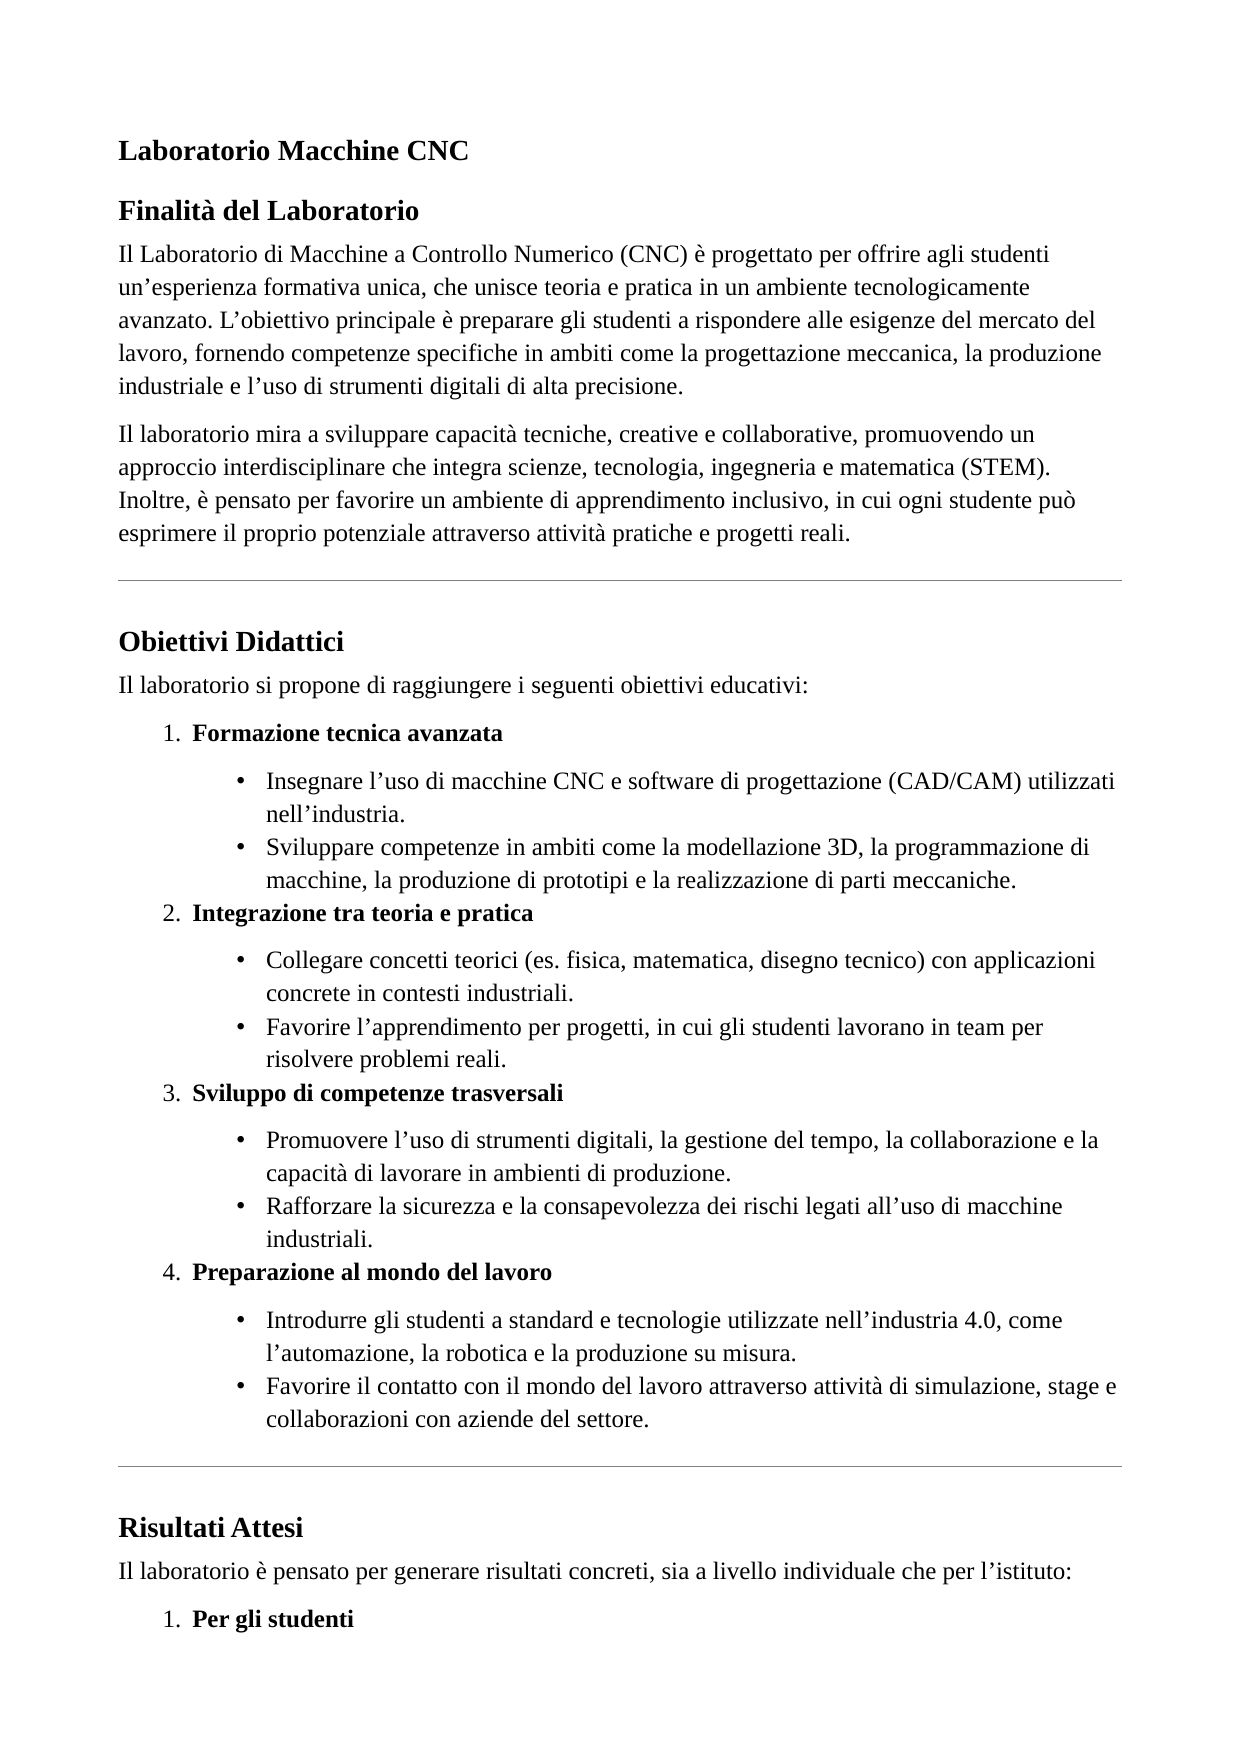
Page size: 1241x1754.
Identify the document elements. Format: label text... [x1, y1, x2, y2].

text Il laboratorio si propone di raggiungere i seguenti obiettivi educativi: [118, 671, 1122, 699]
list Promuovere l’uso di strumenti digitali, la gestione del tempo, la collaborazione e la capacità di lavorare in ambienti di produzione. [236, 1125, 1122, 1187]
list Introdurre gli studenti a standard e tecnologie utilizzate nell’industria 4.0, come l’automazione, la robotica e la produzione su misura. [236, 1305, 1122, 1367]
list Sviluppare competenze in ambiti come la modellazione 3D, la programmazione di macchine, la produzione di prototipi e la realizzazione di parti meccaniche. [236, 832, 1122, 894]
text Il laboratorio è pensato per generare risultati concreti, sia a livello individuale che per l’istituto: [118, 1556, 1122, 1585]
list Favorire il contatto con il mondo del lavoro attraverso attività di simulazione, stage e collaborazioni con aziende del settore. [236, 1371, 1122, 1433]
list Integrazione tra teoria e pratica [162, 898, 1122, 927]
list Per gli studenti [162, 1604, 1122, 1633]
subtitle Laboratorio Macchine CNC [118, 133, 1122, 166]
subtitle Risultati Attesi [118, 1510, 1122, 1544]
list Formazione tecnica avanzata [162, 718, 1122, 747]
text Il Laboratorio di Macchine a Controllo Numerico (CNC) è progettato per offrire agli studenti un’esperienza formativa unica, che unisce teoria e pratica in un ambiente tecnologicamente avanzato. L’obiettivo principale è preparare gli studenti a rispondere alle esigenze del mercato del lavoro, fornendo competenze specifiche in ambiti come la progettazione meccanica, la produzione industriale e l’uso di strumenti digitali di alta precisione. [118, 239, 1122, 400]
list Collegare concetti teorici (es. fisica, matematica, disegno tecnico) con applicazioni concrete in contesti industriali. [236, 946, 1122, 1007]
list Preparazione al mondo del lavoro [162, 1257, 1122, 1286]
list Favorire l’apprendimento per progetti, in cui gli studenti lavorano in team per risolvere problemi reali. [236, 1012, 1122, 1073]
list Sviluppo di competenze trasversali [162, 1078, 1122, 1106]
list Rafforzare la sicurezza e la consapevolezza dei rischi legati all’uso di macchine industriali. [236, 1191, 1122, 1253]
subtitle Finalità del Laboratorio [118, 193, 1122, 227]
subtitle Obiettivi Didattici [118, 624, 1122, 658]
list Insegnare l’uso di macchine CNC e software di progettazione (CAD/CAM) utilizzati nell’industria. [236, 766, 1122, 828]
text Il laboratorio mira a sviluppare capacità tecniche, creative e collaborative, promuovendo un approccio interdisciplinare che integra scienze, tecnologia, ingegneria e matematica (STEM). Inoltre, è pensato per favorire un ambiente di apprendimento inclusivo, in cui ogni studente può esprimere il proprio potenziale attraverso attività pratiche e progetti reali. [118, 419, 1122, 547]
